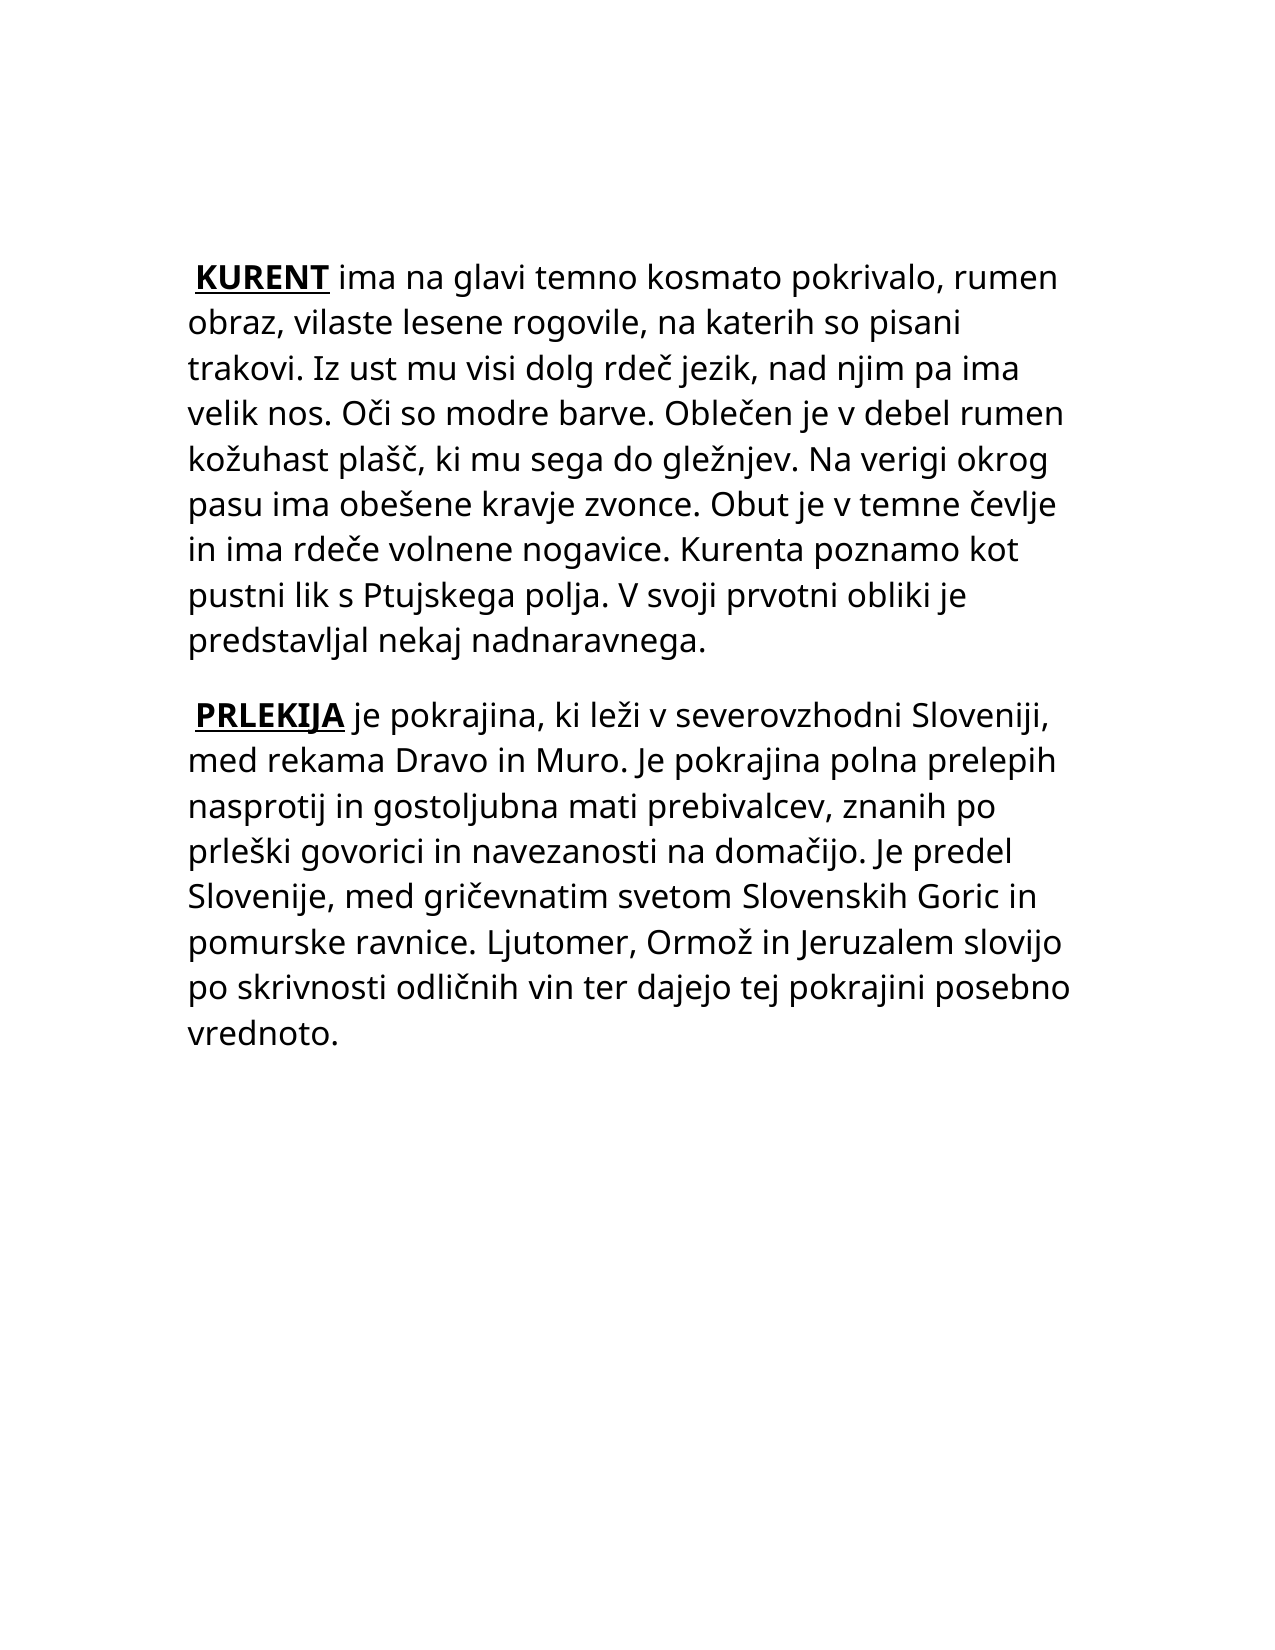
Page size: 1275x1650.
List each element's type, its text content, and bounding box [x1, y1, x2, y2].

text PRLEKIJA je pokrajina, ki leži v severovzhodni Sloveniji, med rekama Dravo in Muro. Je pokrajina polna prelepih nasprotij in gostoljubna mati prebivalcev, znanih po prleški govorici in navezanosti na domačijo. Je predel Slovenije, med gričevnatim svetom Slovenskih Goric in pomurske ravnice. Ljutomer, Ormož in Jeruzalem slovijo po skrivnosti odličnih vin ter dajejo tej pokrajini posebno vrednoto. [187, 692, 1087, 1055]
text KURENT ima na glavi temno kosmato pokrivalo, rumen obraz, vilaste lesene rogovile, na katerih so pisani trakovi. Iz ust mu visi dolg rdeč jezik, nad njim pa ima velik nos. Oči so modre barve. Oblečen je v debel rumen kožuhast plašč, ki mu sega do gležnjev. Na verigi okrog pasu ima obešene kravje zvonce. Obut je v temne čevlje in ima rdeče volnene nogavice. Kurenta poznamo kot pustni lik s Ptujskega polja. V svoji prvotni obliki je predstavljal nekaj nadnaravnega. [187, 254, 1087, 662]
